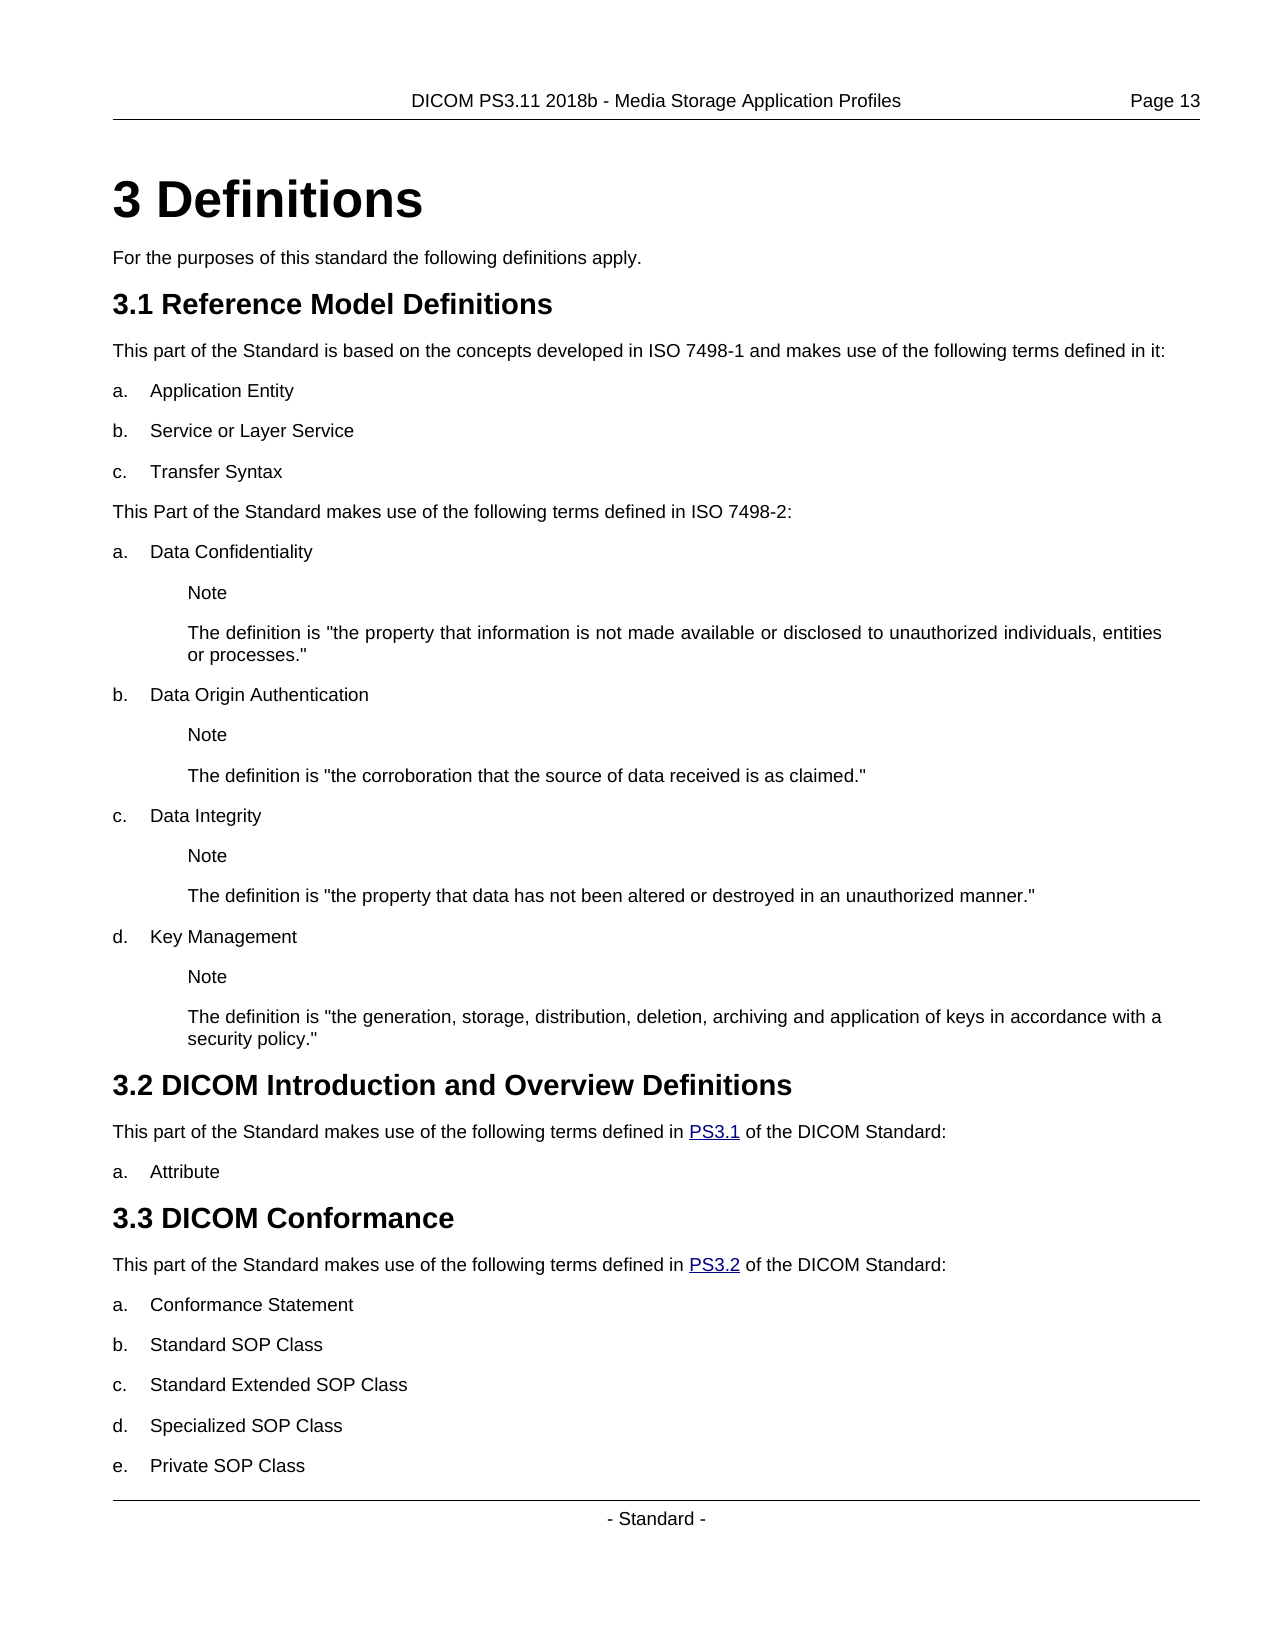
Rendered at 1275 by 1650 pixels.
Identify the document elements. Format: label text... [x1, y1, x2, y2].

list The definition is "the property that data has not been altered or destroyed in an unauthorized manner." [150, 885, 1162, 907]
text This Part of the Standard makes use of the following terms defined in ISO 7498-2: [112, 501, 1200, 522]
list Standard Extended SOP Class [112, 1374, 1200, 1396]
list Data Confidentiality [112, 541, 1200, 563]
text 3 Definitions [112, 169, 1200, 228]
text This part of the Standard makes use of the following terms defined in PS3.1 of the DICOM Standard: [112, 1120, 1200, 1142]
list Specialized SOP Class [112, 1414, 1200, 1436]
text For the purposes of this standard the following definitions apply. [112, 247, 1200, 269]
list Note [150, 845, 1162, 867]
list The definition is "the property that information is not made available or disclosed to unauthorized individuals, entities or processes." [150, 622, 1162, 665]
list Data Origin Authentication [112, 684, 1200, 705]
list Application Entity [112, 380, 1200, 402]
list Attribute [112, 1161, 1200, 1182]
list Key Management [112, 926, 1200, 947]
list Note [150, 724, 1162, 746]
text 3.2 DICOM Introduction and Overview Definitions [112, 1068, 1200, 1102]
list The definition is "the generation, storage, distribution, deletion, archiving and application of keys in accordance with a security policy." [150, 1006, 1162, 1049]
list Conformance Statement [112, 1294, 1200, 1315]
text This part of the Standard is based on the concepts developed in ISO 7498-1 and makes use of the following terms defined in it: [112, 340, 1200, 361]
list Data Integrity [112, 805, 1200, 826]
list Standard SOP Class [112, 1334, 1200, 1356]
list Private SOP Class [112, 1455, 1200, 1476]
text 3.1 Reference Model Definitions [112, 287, 1200, 321]
list Note [150, 966, 1162, 987]
text 3.3 DICOM Conformance [112, 1201, 1200, 1234]
list The definition is "the corroboration that the source of data received is as claimed." [150, 764, 1162, 786]
text This part of the Standard makes use of the following terms defined in PS3.2 of the DICOM Standard: [112, 1253, 1200, 1275]
list Transfer Syntax [112, 461, 1200, 482]
list Service or Layer Service [112, 420, 1200, 442]
list Note [150, 582, 1162, 603]
